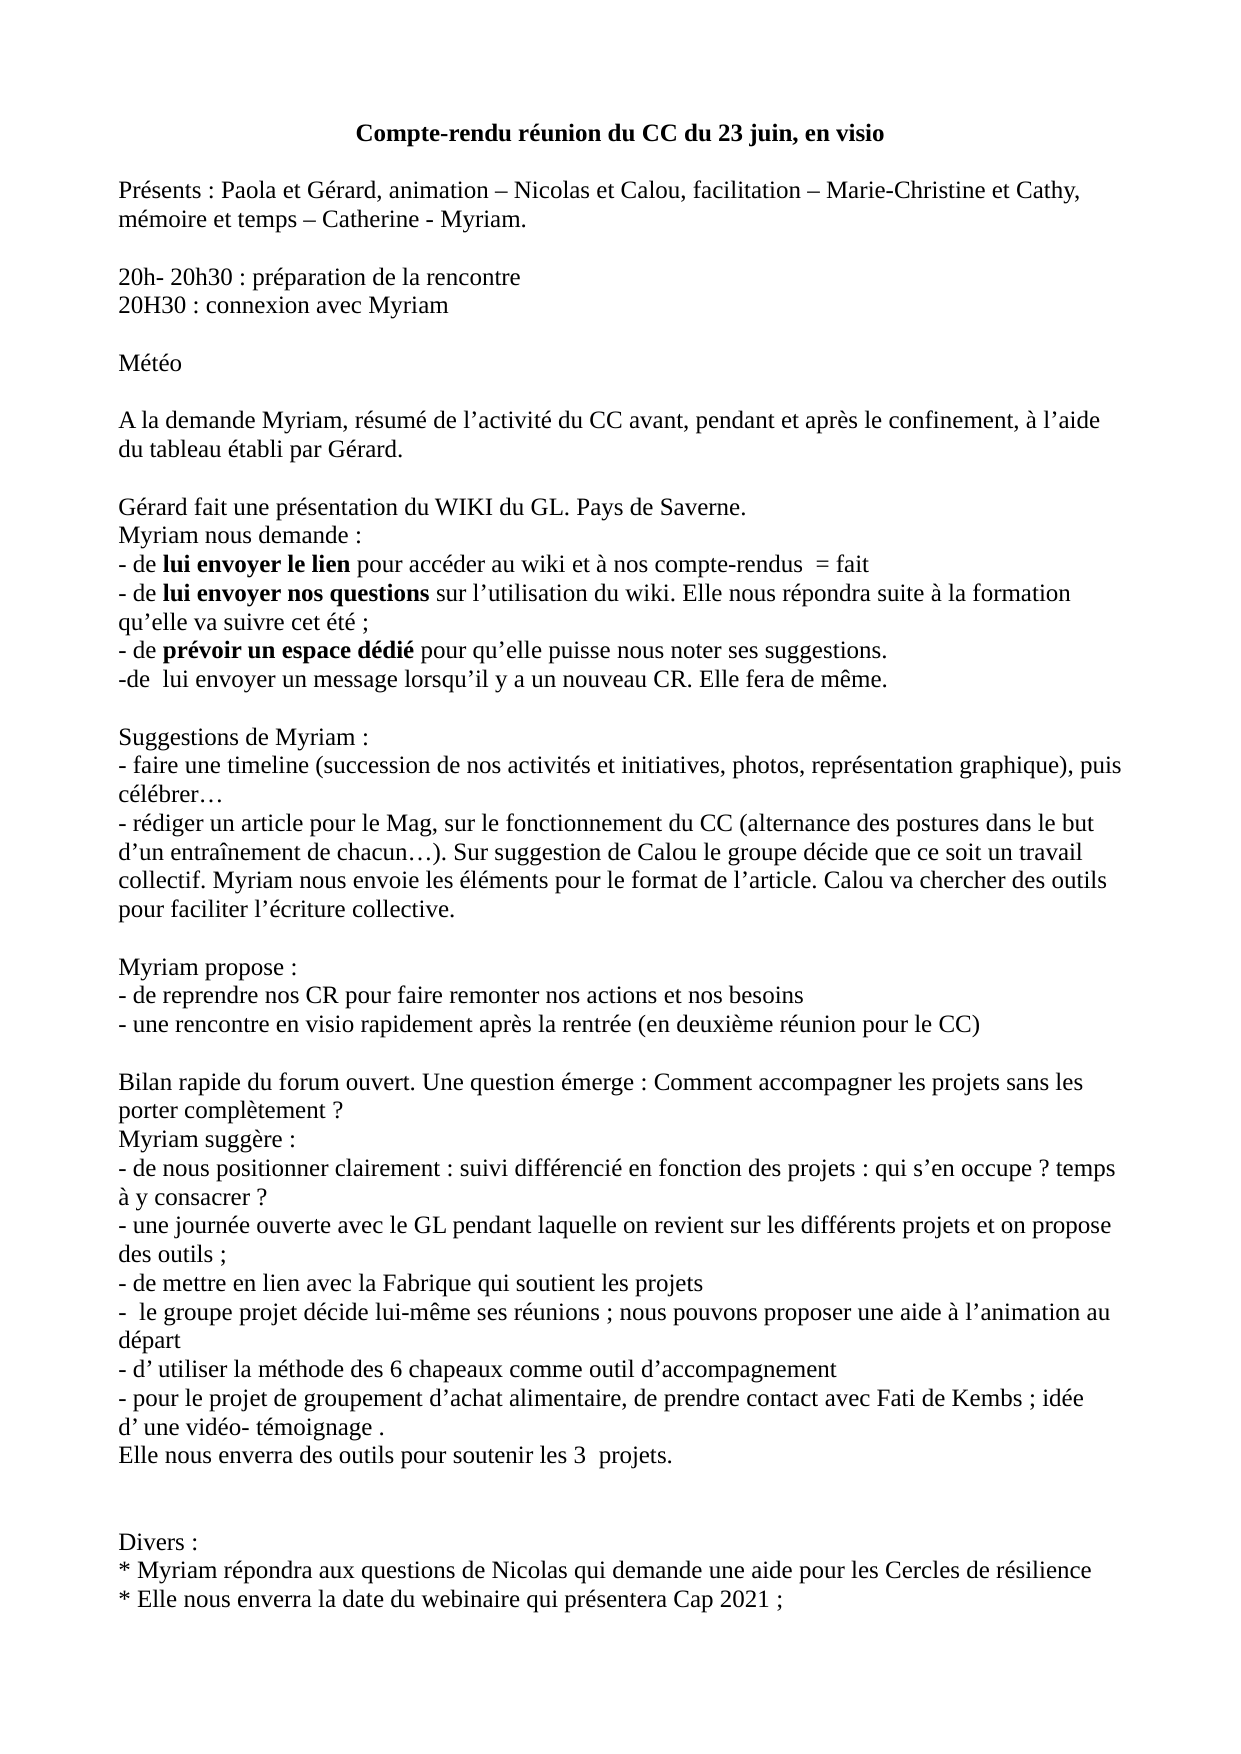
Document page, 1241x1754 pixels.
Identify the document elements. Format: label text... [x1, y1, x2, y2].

text Elle nous enverra des outils pour soutenir les 3 projets. [118, 1441, 1122, 1469]
text - pour le projet de groupement d’achat alimentaire, de prendre contact avec Fati de Kembs ; idée [118, 1383, 1122, 1412]
text - le groupe projet décide lui-même ses réunions ; nous pouvons proposer une aide à l’animation au départ [118, 1297, 1122, 1354]
text Bilan rapide du forum ouvert. Une question émerge : Comment accompagner les projets sans les porter complètement ? [118, 1067, 1122, 1124]
text Présents : Paola et Gérard, animation – Nicolas et Calou, facilitation – Marie-Christine et Cathy, mémoire et temps – Catherine - Myriam. [118, 176, 1122, 233]
text - d’ utiliser la méthode des 6 chapeaux comme outil d’accompagnement [118, 1354, 1122, 1383]
text * Elle nous enverra la date du webinaire qui présentera Cap 2021 ; [118, 1584, 1122, 1613]
text - une journée ouverte avec le GL pendant laquelle on revient sur les différents projets et on propose des outils ; [118, 1211, 1122, 1268]
text 20H30 : connexion avec Myriam [118, 291, 1122, 319]
text * Myriam répondra aux questions de Nicolas qui demande une aide pour les Cercles de résilience [118, 1556, 1122, 1584]
text Myriam nous demande : [118, 521, 1122, 549]
text - une rencontre en visio rapidement après la rentrée (en deuxième réunion pour le CC) [118, 1009, 1122, 1038]
text Suggestions de Myriam : [118, 722, 1122, 751]
text - de nous positionner clairement : suivi différencié en fonction des projets : qui s’en occupe ? temps à y consacrer ? [118, 1153, 1122, 1211]
text Myriam propose : [118, 952, 1122, 981]
text - de mettre en lien avec la Fabrique qui soutient les projets [118, 1268, 1122, 1297]
text 20h- 20h30 : préparation de la rencontre [118, 262, 1122, 291]
text Divers : [118, 1527, 1122, 1556]
text Gérard fait une présentation du WIKI du GL. Pays de Saverne. [118, 492, 1122, 521]
text - de reprendre nos CR pour faire remonter nos actions et nos besoins [118, 981, 1122, 1009]
text d’ une vidéo- témoignage . [118, 1412, 1122, 1441]
text -de lui envoyer un message lorsqu’il y a un nouveau CR. Elle fera de même. [118, 664, 1122, 693]
text - de lui envoyer nos questions sur l’utilisation du wiki. Elle nous répondra suite à la formation qu’elle va suivre cet été ; [118, 578, 1122, 636]
text - faire une timeline (succession de nos activités et initiatives, photos, représentation graphique), puis célébrer… [118, 751, 1122, 808]
text Myriam suggère : [118, 1124, 1122, 1153]
text - de prévoir un espace dédié pour qu’elle puisse nous noter ses suggestions. [118, 636, 1122, 664]
text A la demande Myriam, résumé de l’activité du CC avant, pendant et après le confinement, à l’aide du tableau établi par Gérard. [118, 406, 1122, 463]
text - rédiger un article pour le Mag, sur le fonctionnement du CC (alternance des postures dans le but d’un entraînement de chacun…). Sur suggestion de Calou le groupe décide que ce soit un travail collectif. Myriam nous envoie les éléments pour le format de l’article. Calou va chercher des outils pour faciliter l’écriture collective. [118, 808, 1122, 923]
text - de lui envoyer le lien pour accéder au wiki et à nos compte-rendus = fait [118, 549, 1122, 578]
text Compte-rendu réunion du CC du 23 juin, en visio [118, 118, 1122, 147]
text Météo [118, 348, 1122, 377]
